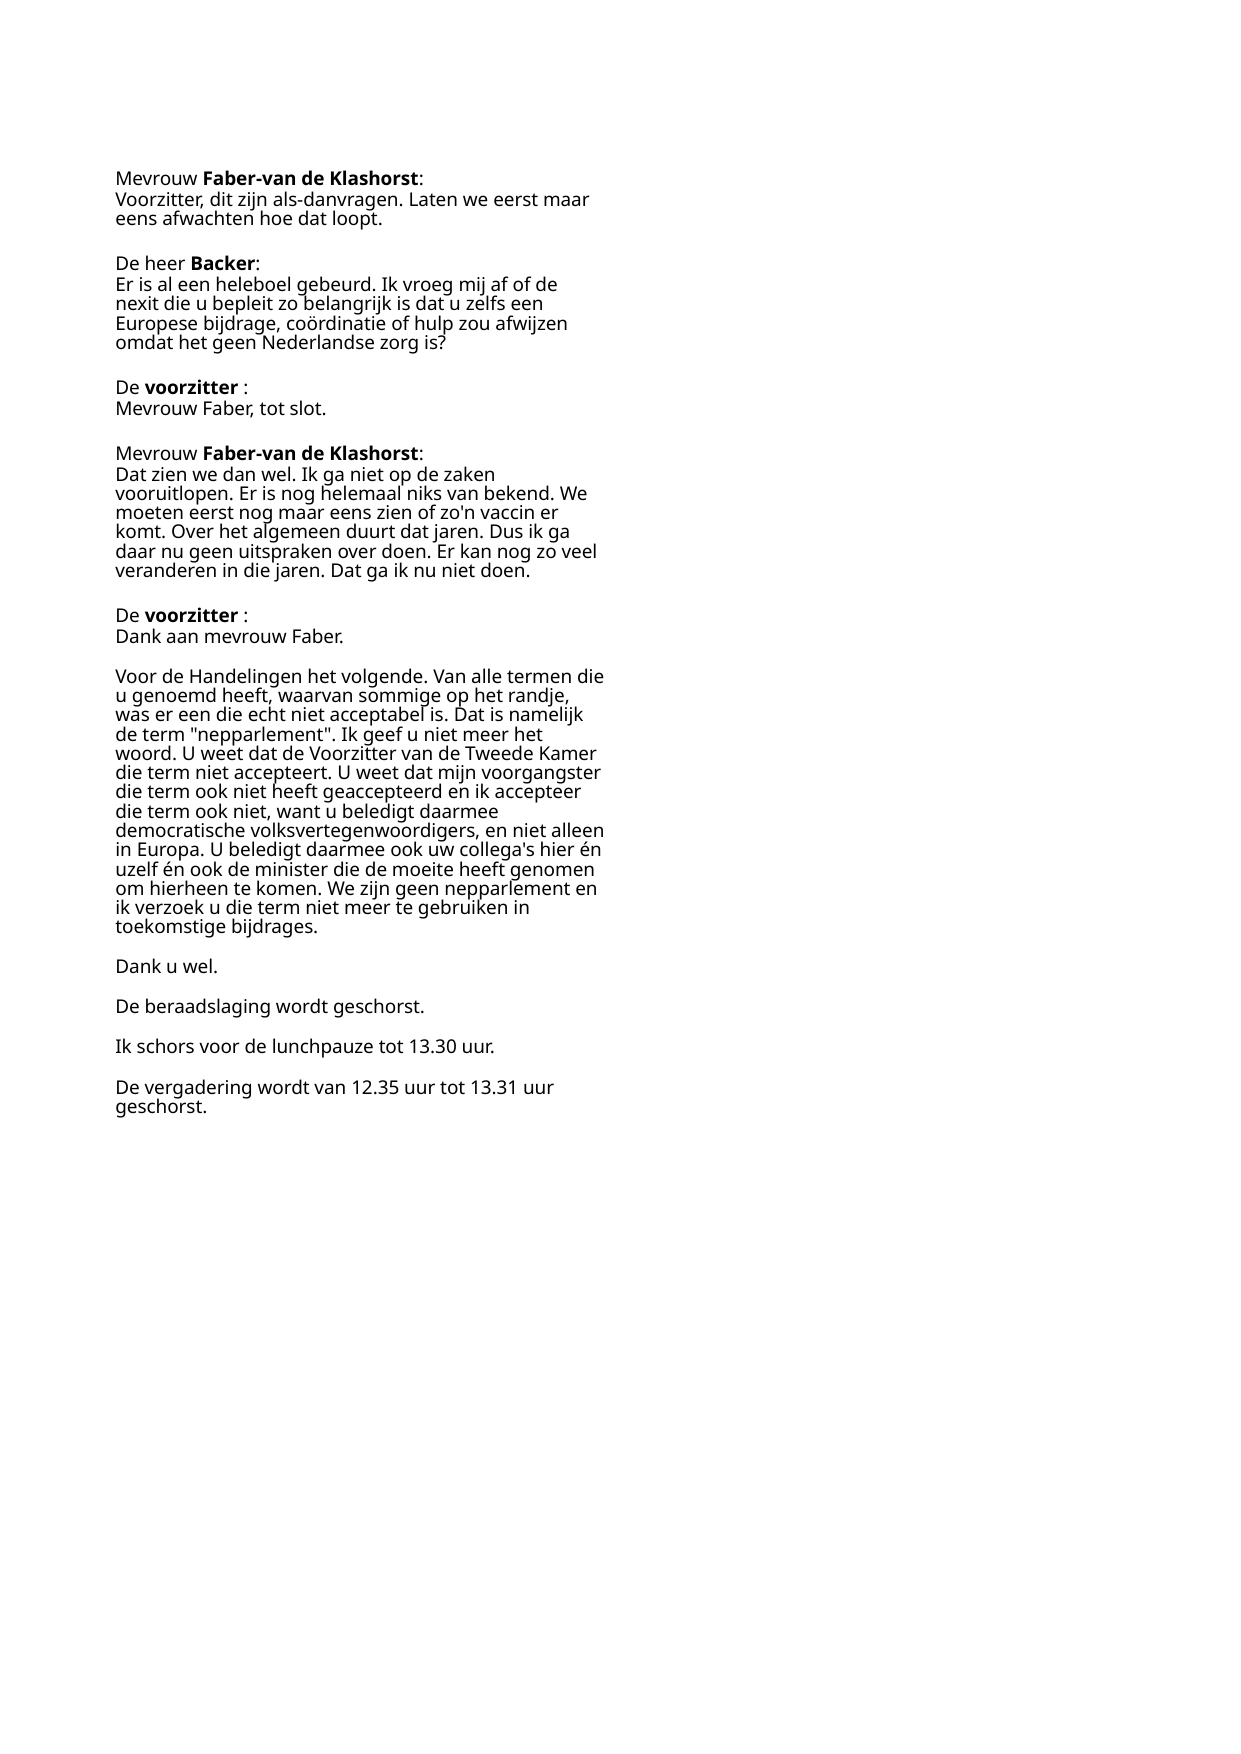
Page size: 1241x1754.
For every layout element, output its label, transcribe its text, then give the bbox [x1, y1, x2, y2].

text De heer Backer: [115, 250, 605, 276]
text De voorzitter : [115, 602, 605, 628]
text Voor de Handelingen het volgende. Van alle termen die u genoemd heeft, waarvan sommige op het randje, was er een die echt niet acceptabel is. Dat is namelijk de term "nepparlement". Ik geef u niet meer het woord. U weet dat de Voorzitter van de Tweede Kamer die term niet accepteert. U weet dat mijn voorgangster die term ook niet heeft geaccepteerd en ik accepteer die term ook niet, want u beledigt daarmee democratische volksvertegenwoordigers, en niet alleen in Europa. U beledigt daarmee ook uw collega's hier én uzelf én ook de minister die de moeite heeft genomen om hierheen te komen. We zijn geen nepparlement en ik verzoek u die term niet meer te gebruiken in toekomstige bijdrages. [115, 668, 605, 938]
text Mevrouw Faber-van de Klashorst: [115, 165, 605, 191]
text De voorzitter : [115, 374, 605, 400]
text Dat zien we dan wel. Ik ga niet op de zaken vooruitlopen. Er is nog helemaal niks van bekend. We moeten eerst nog maar eens zien of zo'n vaccin er komt. Over het algemeen duurt dat jaren. Dus ik ga daar nu geen uitspraken over doen. Er kan nog zo veel veranderen in die jaren. Dat ga ik nu niet doen. [115, 466, 605, 581]
text Er is al een heleboel gebeurd. Ik vroeg mij af of de nexit die u bepleit zo belangrijk is dat u zelfs een Europese bijdrage, coördinatie of hulp zou afwijzen omdat het geen Nederlandse zorg is? [115, 276, 605, 353]
text Dank u wel. [115, 958, 605, 978]
text Voorzitter, dit zijn als-danvragen. Laten we eerst maar eens afwachten hoe dat loopt. [115, 191, 605, 229]
text Dank aan mevrouw Faber. [115, 628, 605, 647]
text De beraadslaging wordt geschorst. [115, 998, 605, 1018]
text Mevrouw Faber-van de Klashorst: [115, 440, 605, 466]
text De vergadering wordt van 12.35 uur tot 13.31 uur geschorst. [115, 1079, 605, 1117]
text Ik schors voor de lunchpauze tot 13.30 uur. [115, 1038, 605, 1058]
text Mevrouw Faber, tot slot. [115, 400, 605, 419]
